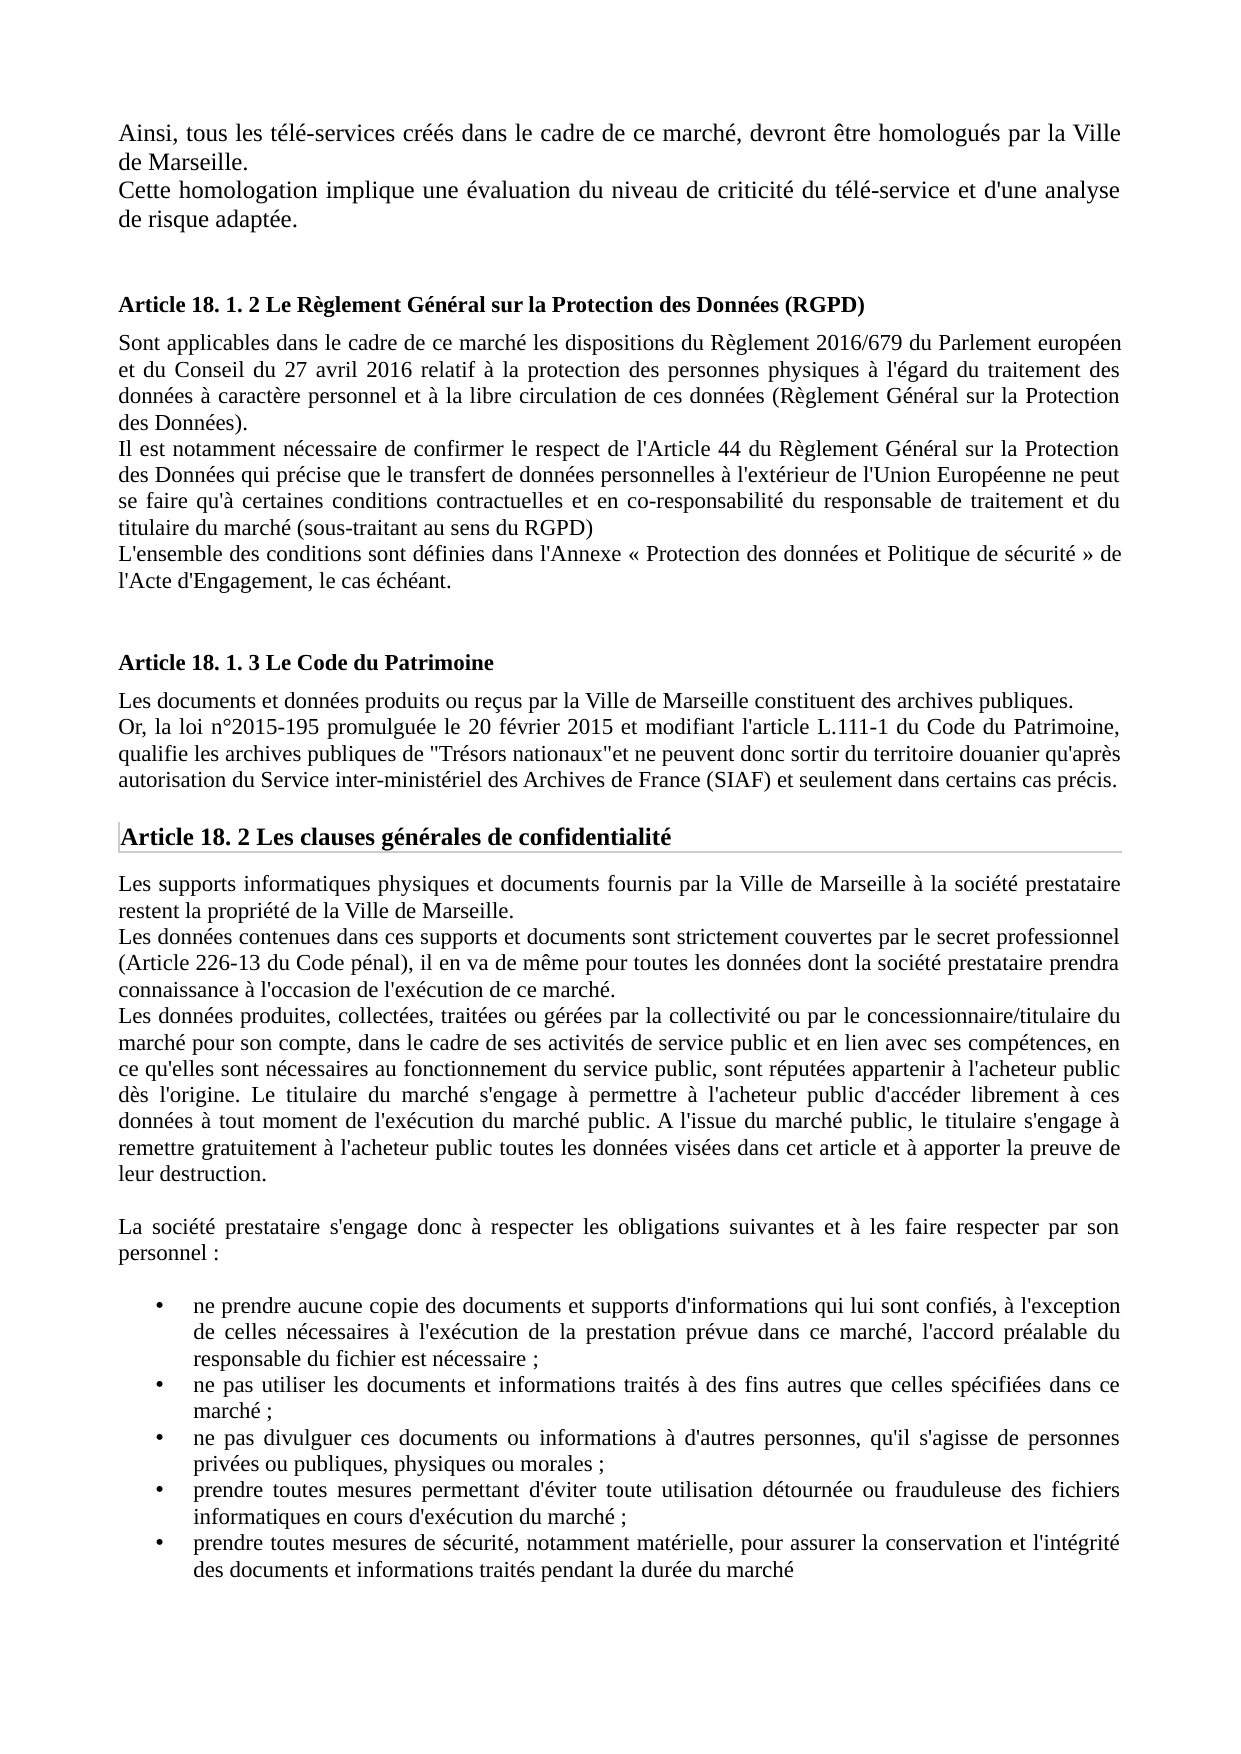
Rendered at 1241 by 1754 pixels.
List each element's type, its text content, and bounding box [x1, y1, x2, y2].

list prendre toutes mesures de sécurité, notamment matérielle, pour assurer la conservation et l'intégrité des documents et informations traités pendant la durée du marché [156, 1529, 1122, 1582]
subtitle Article 18. 2 Les clauses générales de confidentialité [120, 822, 1122, 851]
subtitle Article 18. 1. 3 Le Code du Patrimoine [118, 649, 1122, 675]
text Ainsi, tous les télé-services créés dans le cadre de ce marché, devront être homologués par la Ville de Marseille. [118, 118, 1122, 176]
text Or, la loi n°2015-195 promulguée le 20 février 2015 et modifiant l'article L.111-1 du Code du Patrimoine, qualifie les archives publiques de "Trésors nationaux"et ne peuvent donc sortir du territoire douanier qu'après autorisation du Service inter-ministériel des Archives de France (SIAF) et seulement dans certains cas précis. [118, 713, 1122, 792]
subtitle Article 18. 1. 2 Le Règlement Général sur la Protection des Données (RGPD) [118, 291, 1122, 318]
text Les supports informatiques physiques et documents fournis par la Ville de Marseille à la société prestataire restent la propriété de la Ville de Marseille. [118, 870, 1122, 923]
text Les données contenues dans ces supports et documents sont strictement couvertes par le secret professionnel (Article 226-13 du Code pénal), il en va de même pour toutes les données dont la société prestataire prendra connaissance à l'occasion de l'exécution de ce marché. [118, 923, 1122, 1002]
text L'ensemble des conditions sont définies dans l'Annexe « Protection des données et Politique de sécurité » de l'Acte d'Engagement, le cas échéant. [118, 540, 1122, 593]
list prendre toutes mesures permettant d'éviter toute utilisation détournée ou frauduleuse des fichiers informatiques en cours d'exécution du marché ; [156, 1477, 1122, 1529]
text Sont applicables dans le cadre de ce marché les dispositions du Règlement 2016/679 du Parlement européen et du Conseil du 27 avril 2016 relatif à la protection des personnes physiques à l'égard du traitement des données à caractère personnel et à la libre circulation de ces données (Règlement Général sur la Protection des Données). [118, 329, 1122, 435]
text Les documents et données produits ou reçus par la Ville de Marseille constituent des archives publiques. [118, 687, 1122, 713]
list ne pas utiliser les documents et informations traités à des fins autres que celles spécifiées dans ce marché ; [156, 1371, 1122, 1424]
text Cette homologation implique une évaluation du niveau de criticité du télé-service et d'une analyse de risque adaptée. [118, 176, 1122, 233]
text La société prestataire s'engage donc à respecter les obligations suivantes et à les faire respecter par son personnel : [118, 1213, 1122, 1266]
list ne pas divulguer ces documents ou informations à d'autres personnes, qu'il s'agisse de personnes privées ou publiques, physiques ou morales ; [156, 1424, 1122, 1477]
text Il est notamment nécessaire de confirmer le respect de l'Article 44 du Règlement Général sur la Protection des Données qui précise que le transfert de données personnelles à l'extérieur de l'Union Européenne ne peut se faire qu'à certaines conditions contractuelles et en co-responsabilité du responsable de traitement et du titulaire du marché (sous-traitant au sens du RGPD) [118, 435, 1122, 540]
list ne prendre aucune copie des documents et supports d'informations qui lui sont confiés, à l'exception de celles nécessaires à l'exécution de la prestation prévue dans ce marché, l'accord préalable du responsable du fichier est nécessaire ; [156, 1292, 1122, 1371]
text Les données produites, collectées, traitées ou gérées par la collectivité ou par le concessionnaire/titulaire du marché pour son compte, dans le cadre de ses activités de service public et en lien avec ses compétences, en ce qu'elles sont nécessaires au fonctionnement du service public, sont réputées appartenir à l'acheteur public dès l'origine. Le titulaire du marché s'engage à permettre à l'acheteur public d'accéder librement à ces données à tout moment de l'exécution du marché public. A l'issue du marché public, le titulaire s'engage à remettre gratuitement à l'acheteur public toutes les données visées dans cet article et à apporter la preuve de leur destruction. [118, 1002, 1122, 1187]
